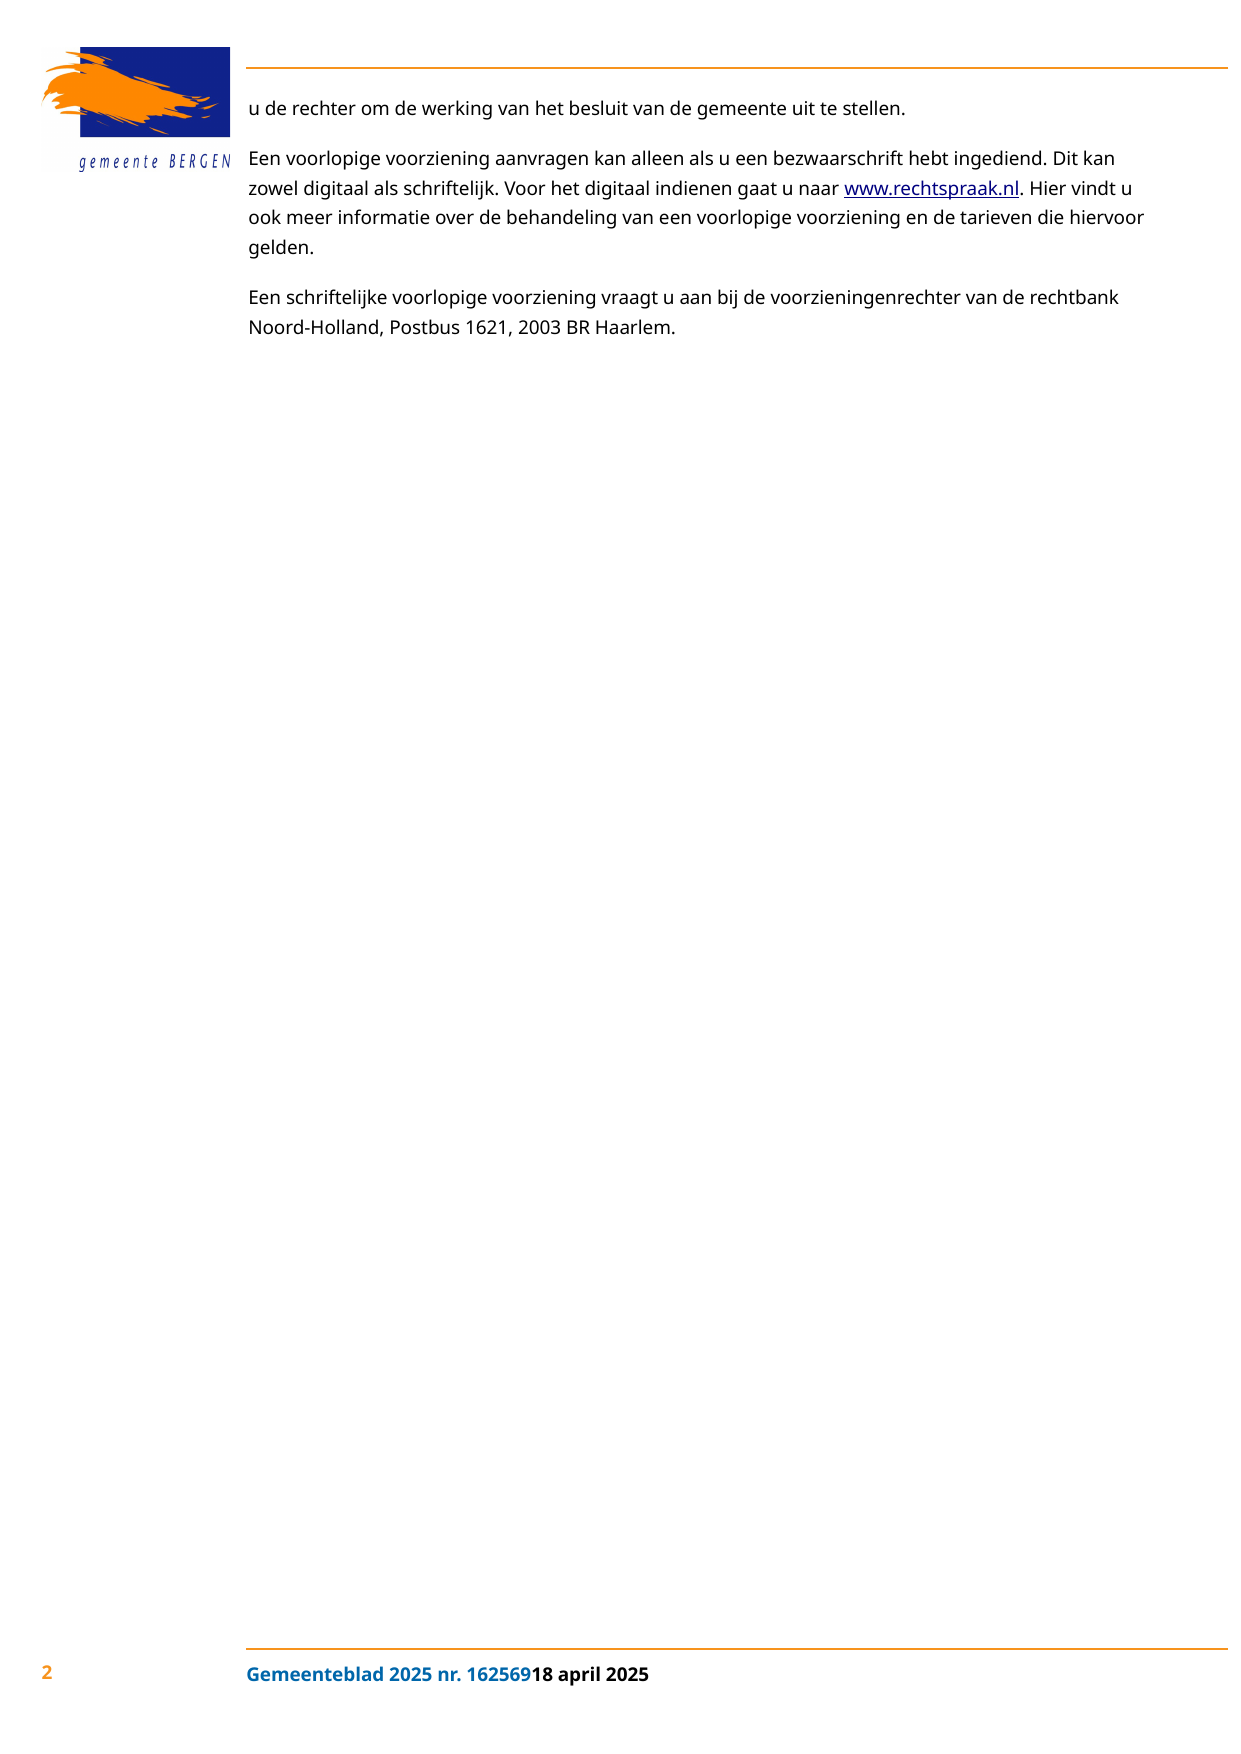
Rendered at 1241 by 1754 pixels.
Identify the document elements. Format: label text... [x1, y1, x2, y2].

text Een voorlopige voorziening aanvragen kan alleen als u een bezwaarschrift hebt ingediend. Dit kan zowel digitaal als schriftelijk. Voor het digitaal indienen gaat u naar www.rechtspraak.nl. Hier vindt u ook meer informatie over de behandeling van een voorlopige voorziening en de tarieven die hiervoor gelden. [248, 145, 1152, 260]
picture [41, 47, 231, 172]
text u de rechter om de werking van het besluit van de gemeente uit te stellen. [248, 95, 1152, 121]
text Een schriftelijke voorlopige voorziening vraagt u aan bij de voorzieningenrechter van de rechtbank Noord-Holland, Postbus 1621, 2003 BR Haarlem. [248, 284, 1152, 340]
